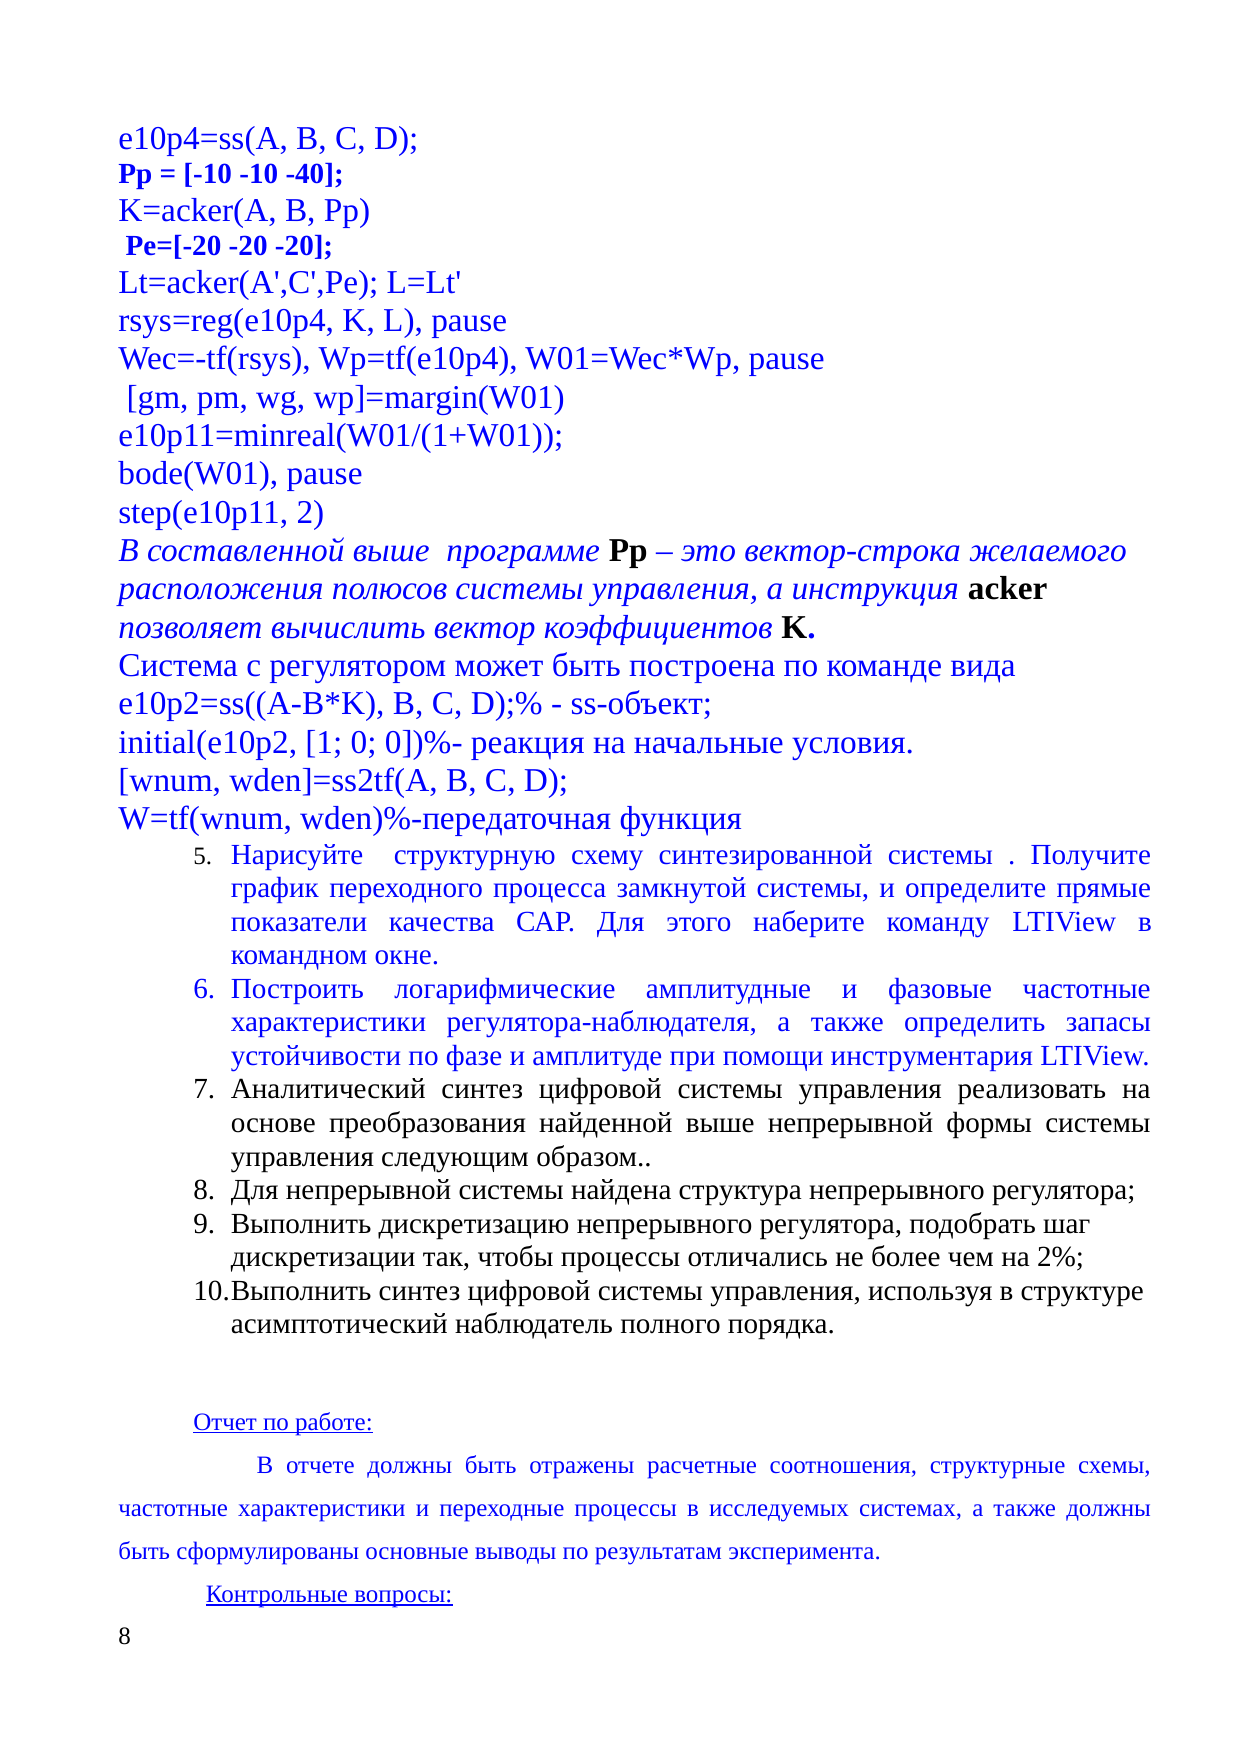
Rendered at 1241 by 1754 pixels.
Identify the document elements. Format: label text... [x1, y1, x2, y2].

text W=tf(wnum, wden)%-передаточная функция [118, 798, 1152, 837]
list Для непрерывной системы найдена структура непрерывного регулятора; [193, 1172, 1152, 1206]
text [gm, pm, wg, wp]=margin(W01) [118, 377, 1152, 415]
text initial(e10p2, [1; 0; 0])%- реакция на начальные условия. [118, 722, 1152, 760]
text [wnum, wden]=ss2tf(A, B, C, D); [118, 760, 1152, 798]
list Построить логарифмические амплитудные и фазовые частотные характеристики регулятора-наблюдателя, а также определить запасы устойчивости по фазе и амплитуде при помощи инструментария LTIView. [193, 971, 1152, 1072]
list Выполнить дискретизацию непрерывного регулятора, подобрать шаг дискретизации так, чтобы процессы отличались не более чем на 2%; [193, 1206, 1152, 1273]
list Аналитический синтез цифровой системы управления реализовать на основе преобразования найденной выше непрерывной формы системы управления следующим образом.. [193, 1072, 1152, 1172]
text e10p4=ss(A, B, C, D); [118, 118, 1152, 156]
text Pe=[-20 -20 -20]; [118, 228, 1152, 262]
text Отчет по работе: [118, 1407, 1152, 1436]
text step(e10p11, 2) [118, 492, 1152, 530]
list Нарисуйте структурную схему синтезированной системы . Получите график переходного процесса замкнутой системы, и определите прямые показатели качества САР. Для этого наберите команду LTIView в командном окне. [193, 837, 1152, 971]
text В отчете должны быть отражены расчетные соотношения, структурные схемы, частотные характеристики и переходные процессы в исследуемых системах, а также должны быть сформулированы основные выводы по результатам эксперимента. [118, 1450, 1152, 1565]
text K=acker(A, B, Pp) [118, 190, 1152, 228]
text Wec=-tf(rsys), Wp=tf(e10p4), W01=Wec*Wp, pause [118, 338, 1152, 377]
text Pp = [-10 -10 -40]; [118, 156, 1152, 190]
text Контрольные вопросы: [118, 1579, 1152, 1608]
text В составленной выше программе Pp – это вектор-строка желаемого расположения полюсов системы управления, а инструкция acker позволяет вычислить вектор коэффициентов K. Система с регулятором может быть построена по команде вида e10p2=ss((A-B*K), B, C, D);% - ss-объект; [118, 530, 1152, 722]
text rsys=reg(e10p4, K, L), pause [118, 300, 1152, 338]
list Выполнить синтез цифровой системы управления, используя в структуре асимптотический наблюдатель полного порядка. [193, 1273, 1152, 1340]
text bode(W01), pause [118, 453, 1152, 492]
text e10p11=minreal(W01/(1+W01)); [118, 415, 1152, 453]
text Lt=acker(A',C',Pe); L=Lt' [118, 262, 1152, 300]
